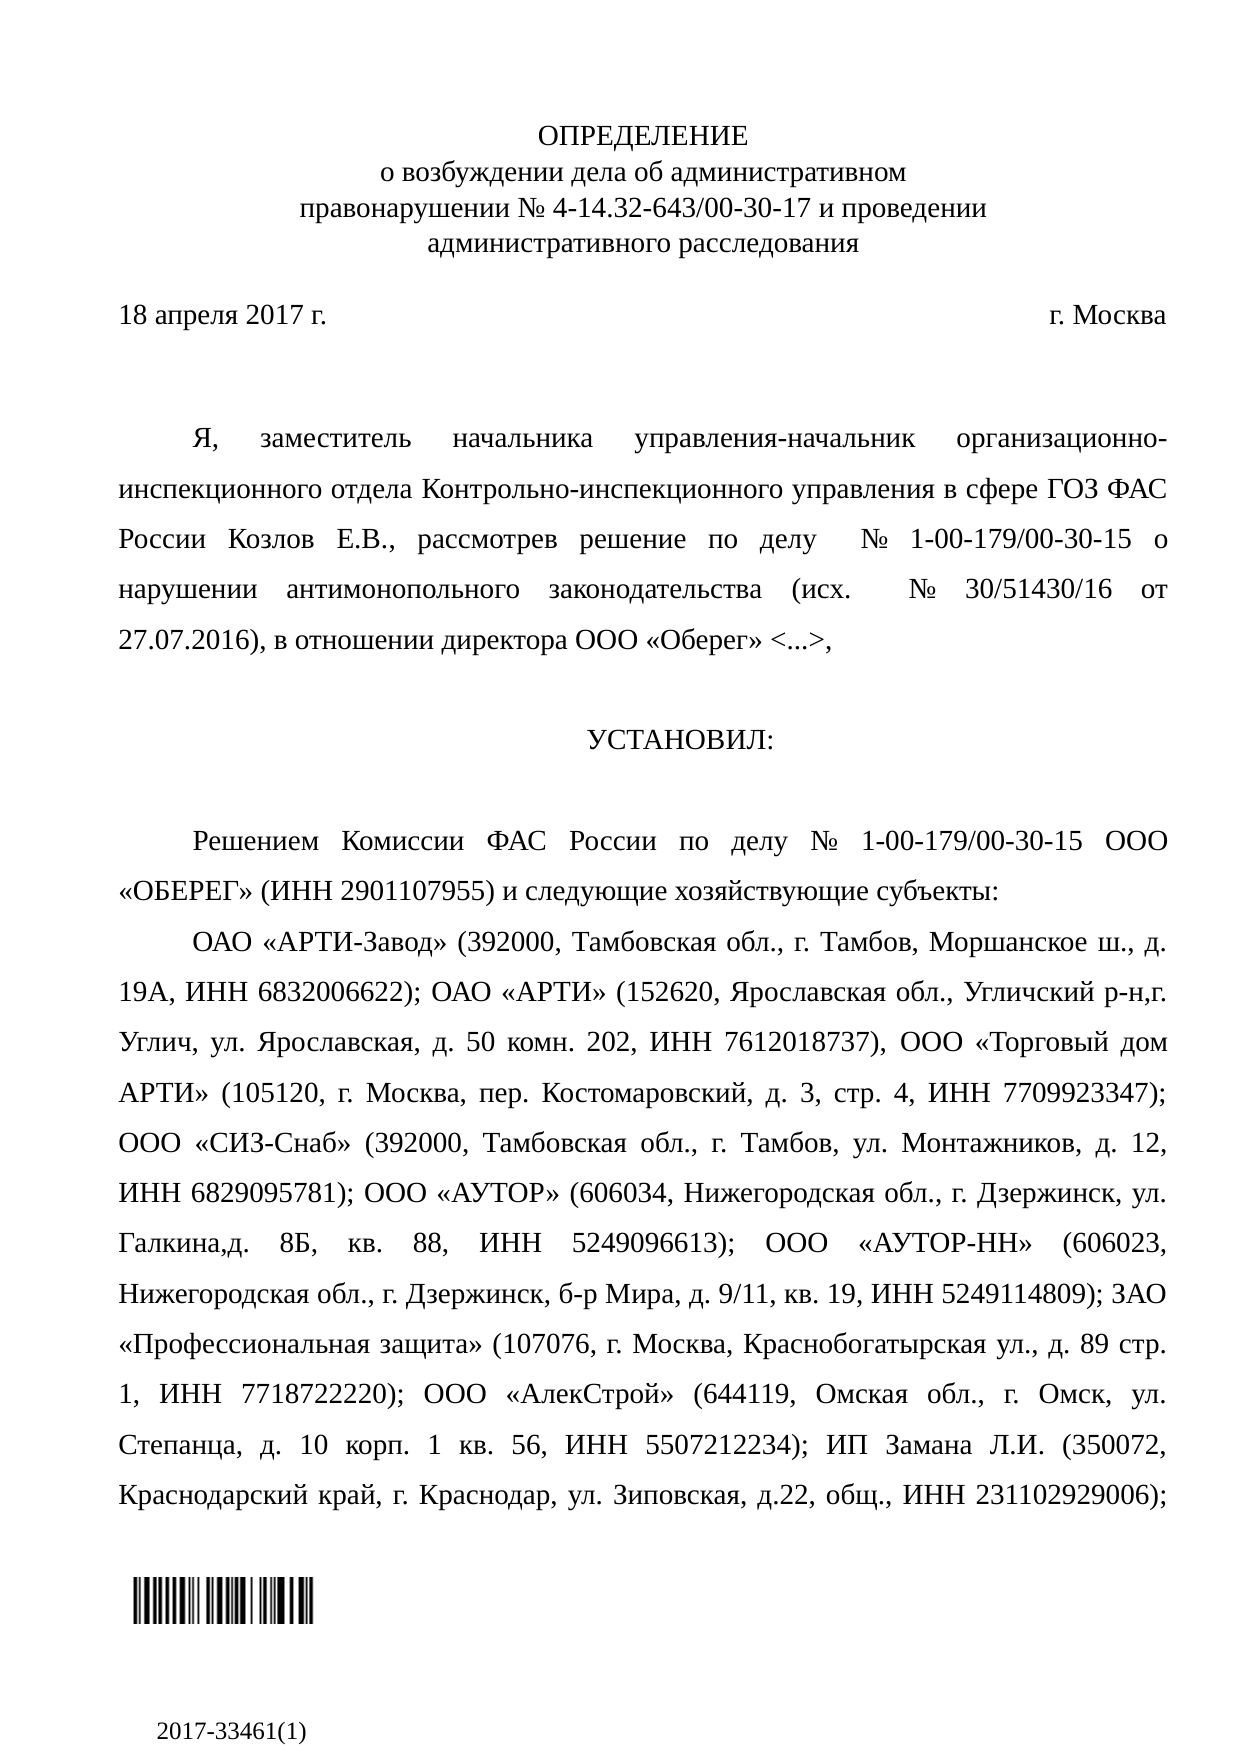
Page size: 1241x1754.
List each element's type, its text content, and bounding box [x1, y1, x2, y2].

text ОПРЕДЕЛЕНИЕ [118, 118, 1168, 152]
text 18 апреля 2017 г. г. Москва [118, 297, 1168, 331]
text ОАО «АРТИ-Завод» (392000, Тамбовская обл., г. Тамбов, Моршанское ш., д. 19А, ИНН 6832006622); ОАО «АРТИ» (152620, Ярославская обл., Угличский р-н,г. Углич, ул. Ярославская, д. 50 комн. 202, ИНН 7612018737), ООО «Торговый дом АРТИ» (105120, г. Москва, пер. Костомаровский, д. 3, стр. 4, ИНН 7709923347); ООО «СИЗ-Снаб» (392000, Тамбовская обл., г. Тамбов, ул. Монтажников, д. 12, ИНН 6829095781); ООО «АУТОР» (606034, Нижегородская обл., г. Дзержинск, ул. Галкина,д. 8Б, кв. 88, ИНН 5249096613); ООО «АУТОР-НН» (606023, Нижегородская обл., г. Дзержинск, б-р Мира, д. 9/11, кв. 19, ИНН 5249114809); ЗАО «Профессиональная защита» (107076, г. Москва, Краснобогатырская ул., д. 89 стр. 1, ИНН 7718722220); ООО «АлекСтрой» (644119, Омская обл., г. Омск, ул. Степанца, д. 10 корп. 1 кв. 56, ИНН 5507212234); ИП Замана Л.И. (350072, Краснодарский край, г. Краснодар, ул. Зиповская, д.22, общ., ИНН 231102929006); [118, 924, 1168, 1511]
text правонарушении № 4-14.32-643/00-30-17 и проведении [118, 190, 1168, 223]
text Решением Комиссии ФАС России по делу № 1-00-179/00-30-15 ООО «ОБЕРЕГ» (ИНН 2901107955) и следующие хозяйствующие субъекты: [118, 823, 1168, 907]
text УСТАНОВИЛ: [118, 722, 1168, 756]
text Я, заместитель начальника управления-начальник организационно-инспекционного отдела Контрольно-инспекционного управления в сфере ГОЗ ФАС России Козлов Е.В., рассмотрев решение по делу № 1-00-179/00-30-15 о нарушении антимонопольного законодательства (исх. № 30/51430/16 от 27.07.2016), в отношении директора ООО «Оберег» <...>, [118, 421, 1168, 655]
picture [118, 1577, 331, 1624]
text административного расследования [118, 226, 1168, 259]
text о возбуждении дела об административном [118, 154, 1168, 187]
